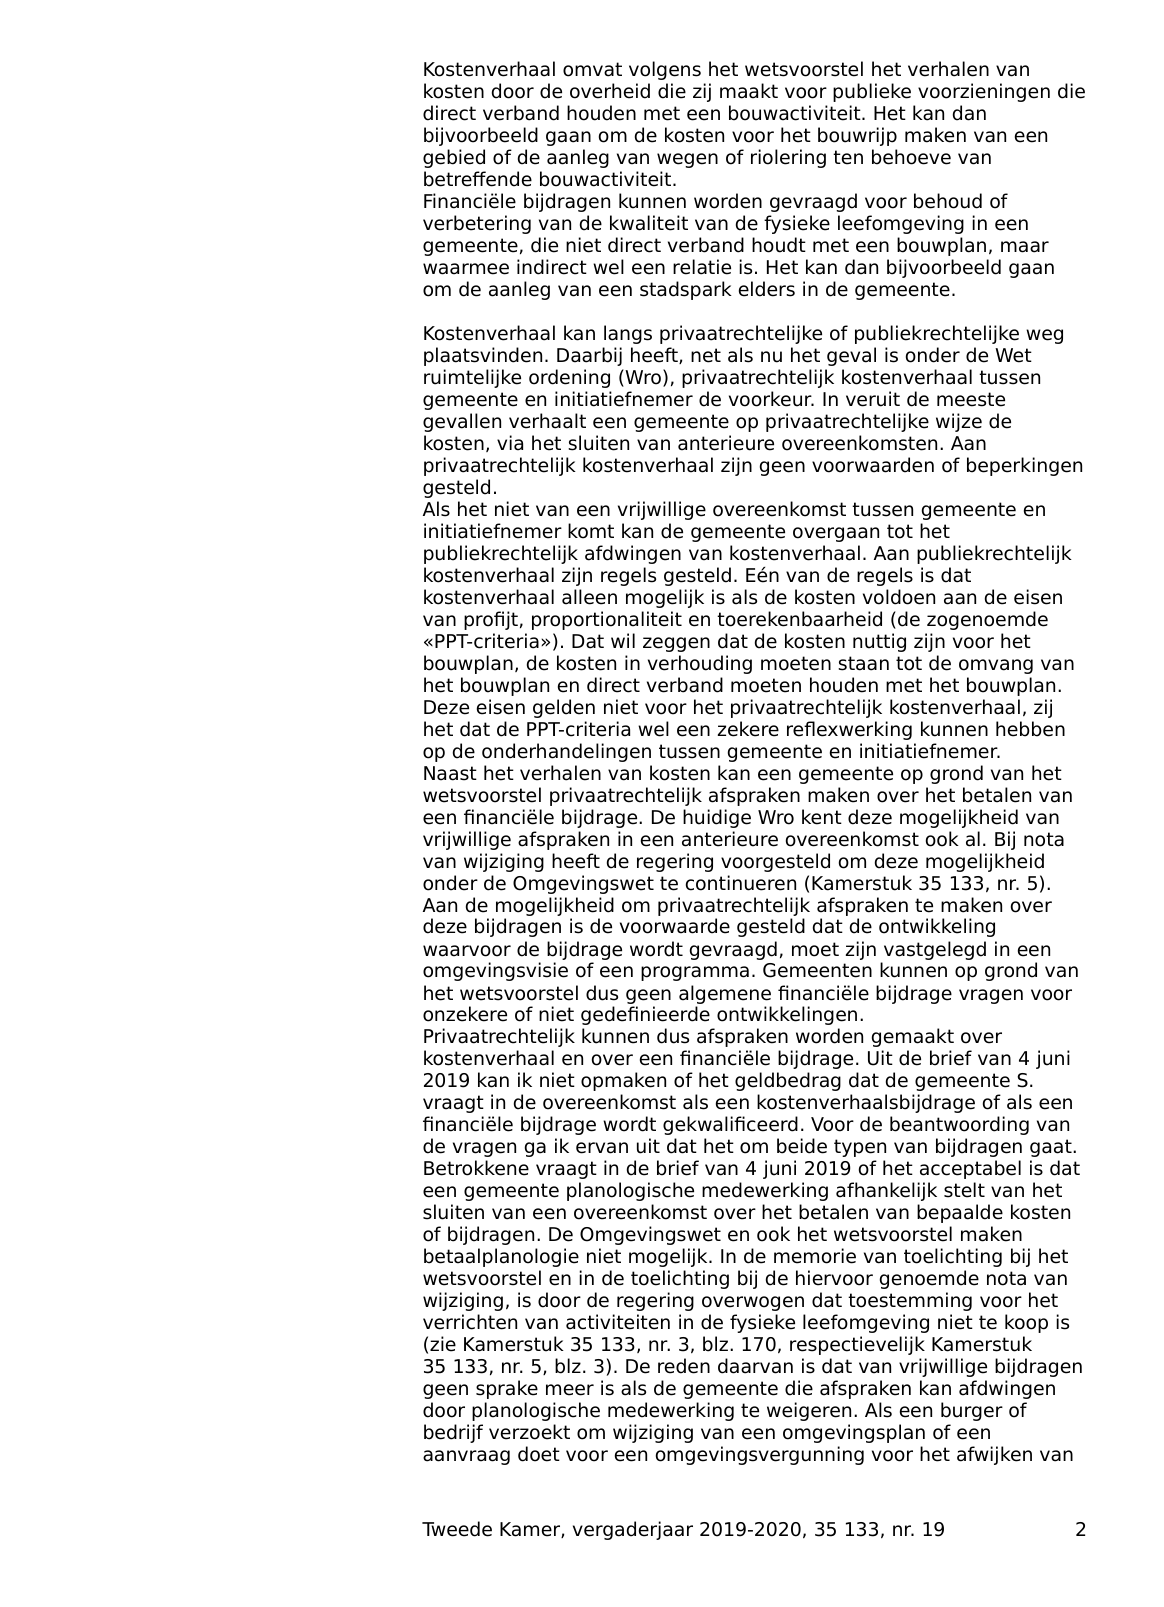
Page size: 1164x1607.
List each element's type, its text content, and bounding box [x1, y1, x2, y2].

text Financiële bijdragen kunnen worden gevraagd voor behoud of verbetering van de kwaliteit van de fysieke leefomgeving in een gemeente, die niet direct verband houdt met een bouwplan, maar waarmee indirect wel een relatie is. Het kan dan bijvoorbeeld gaan om de aanleg van een stadspark elders in de gemeente. [422, 191, 1087, 301]
text Naast het verhalen van kosten kan een gemeente op grond van het wetsvoorstel privaatrechtelijk afspraken maken over het betalen van een financiële bijdrage. De huidige Wro kent deze mogelijkheid van vrijwillige afspraken in een anterieure overeenkomst ook al. Bij nota van wijziging heeft de regering voorgesteld om deze mogelijkheid onder de Omgevingswet te continueren (Kamerstuk 35 133, nr. 5). Aan de mogelijkheid om privaatrechtelijk afspraken te maken over deze bijdragen is de voorwaarde gesteld dat de ontwikkeling waarvoor de bijdrage wordt gevraagd, moet zijn vastgelegd in een omgevingsvisie of een programma. Gemeenten kunnen op grond van het wetsvoorstel dus geen algemene financiële bijdrage vragen voor onzekere of niet gedefinieerde ontwikkelingen. [422, 763, 1087, 1026]
text Kostenverhaal omvat volgens het wetsvoorstel het verhalen van kosten door de overheid die zij maakt voor publieke voorzieningen die direct verband houden met een bouwactiviteit. Het kan dan bijvoorbeeld gaan om de kosten voor het bouwrijp maken van een gebied of de aanleg van wegen of riolering ten behoeve van betreffende bouwactiviteit. [422, 59, 1087, 191]
text Kostenverhaal kan langs privaatrechtelijke of publiekrechtelijke weg plaatsvinden. Daarbij heeft, net als nu het geval is onder de Wet ruimtelijke ordening (Wro), privaatrechtelijk kostenverhaal tussen gemeente en initiatiefnemer de voorkeur. In veruit de meeste gevallen verhaalt een gemeente op privaatrechtelijke wijze de kosten, via het sluiten van anterieure overeenkomsten. Aan privaatrechtelijk kostenverhaal zijn geen voorwaarden of beperkingen gesteld. [422, 323, 1087, 499]
text Als het niet van een vrijwillige overeenkomst tussen gemeente en initiatiefnemer komt kan de gemeente overgaan tot het publiekrechtelijk afdwingen van kostenverhaal. Aan publiekrechtelijk kostenverhaal zijn regels gesteld. Eén van de regels is dat kostenverhaal alleen mogelijk is als de kosten voldoen aan de eisen van profijt, proportionaliteit en toerekenbaarheid (de zogenoemde «PPT-criteria»). Dat wil zeggen dat de kosten nuttig zijn voor het bouwplan, de kosten in verhouding moeten staan tot de omvang van het bouwplan en direct verband moeten houden met het bouwplan. Deze eisen gelden niet voor het privaatrechtelijk kostenverhaal, zij het dat de PPT-criteria wel een zekere reflexwerking kunnen hebben op de onderhandelingen tussen gemeente en initiatiefnemer. [422, 499, 1087, 763]
text Betrokkene vraagt in de brief van 4 juni 2019 of het acceptabel is dat een gemeente planologische medewerking afhankelijk stelt van het sluiten van een overeenkomst over het betalen van bepaalde kosten of bijdragen. De Omgevingswet en ook het wetsvoorstel maken betaalplanologie niet mogelijk. In de memorie van toelichting bij het wetsvoorstel en in de toelichting bij de hiervoor genoemde nota van wijziging, is door de regering overwogen dat toestemming voor het verrichten van activiteiten in de fysieke leefomgeving niet te koop is (zie Kamerstuk 35 133, nr. 3, blz. 170, respectievelijk Kamerstuk 35 133, nr. 5, blz. 3). De reden daarvan is dat van vrijwillige bijdragen geen sprake meer is als de gemeente die afspraken kan afdwingen door planologische medewerking te weigeren. Als een burger of bedrijf verzoekt om wijziging van een omgevingsplan of een aanvraag doet voor een omgevingsvergunning voor het afwijken van [422, 1158, 1087, 1466]
text Privaatrechtelijk kunnen dus afspraken worden gemaakt over kostenverhaal en over een financiële bijdrage. Uit de brief van 4 juni 2019 kan ik niet opmaken of het geldbedrag dat de gemeente S. vraagt in de overeenkomst als een kostenverhaalsbijdrage of als een financiële bijdrage wordt gekwalificeerd. Voor de beantwoording van de vragen ga ik ervan uit dat het om beide typen van bijdragen gaat. [422, 1026, 1087, 1158]
